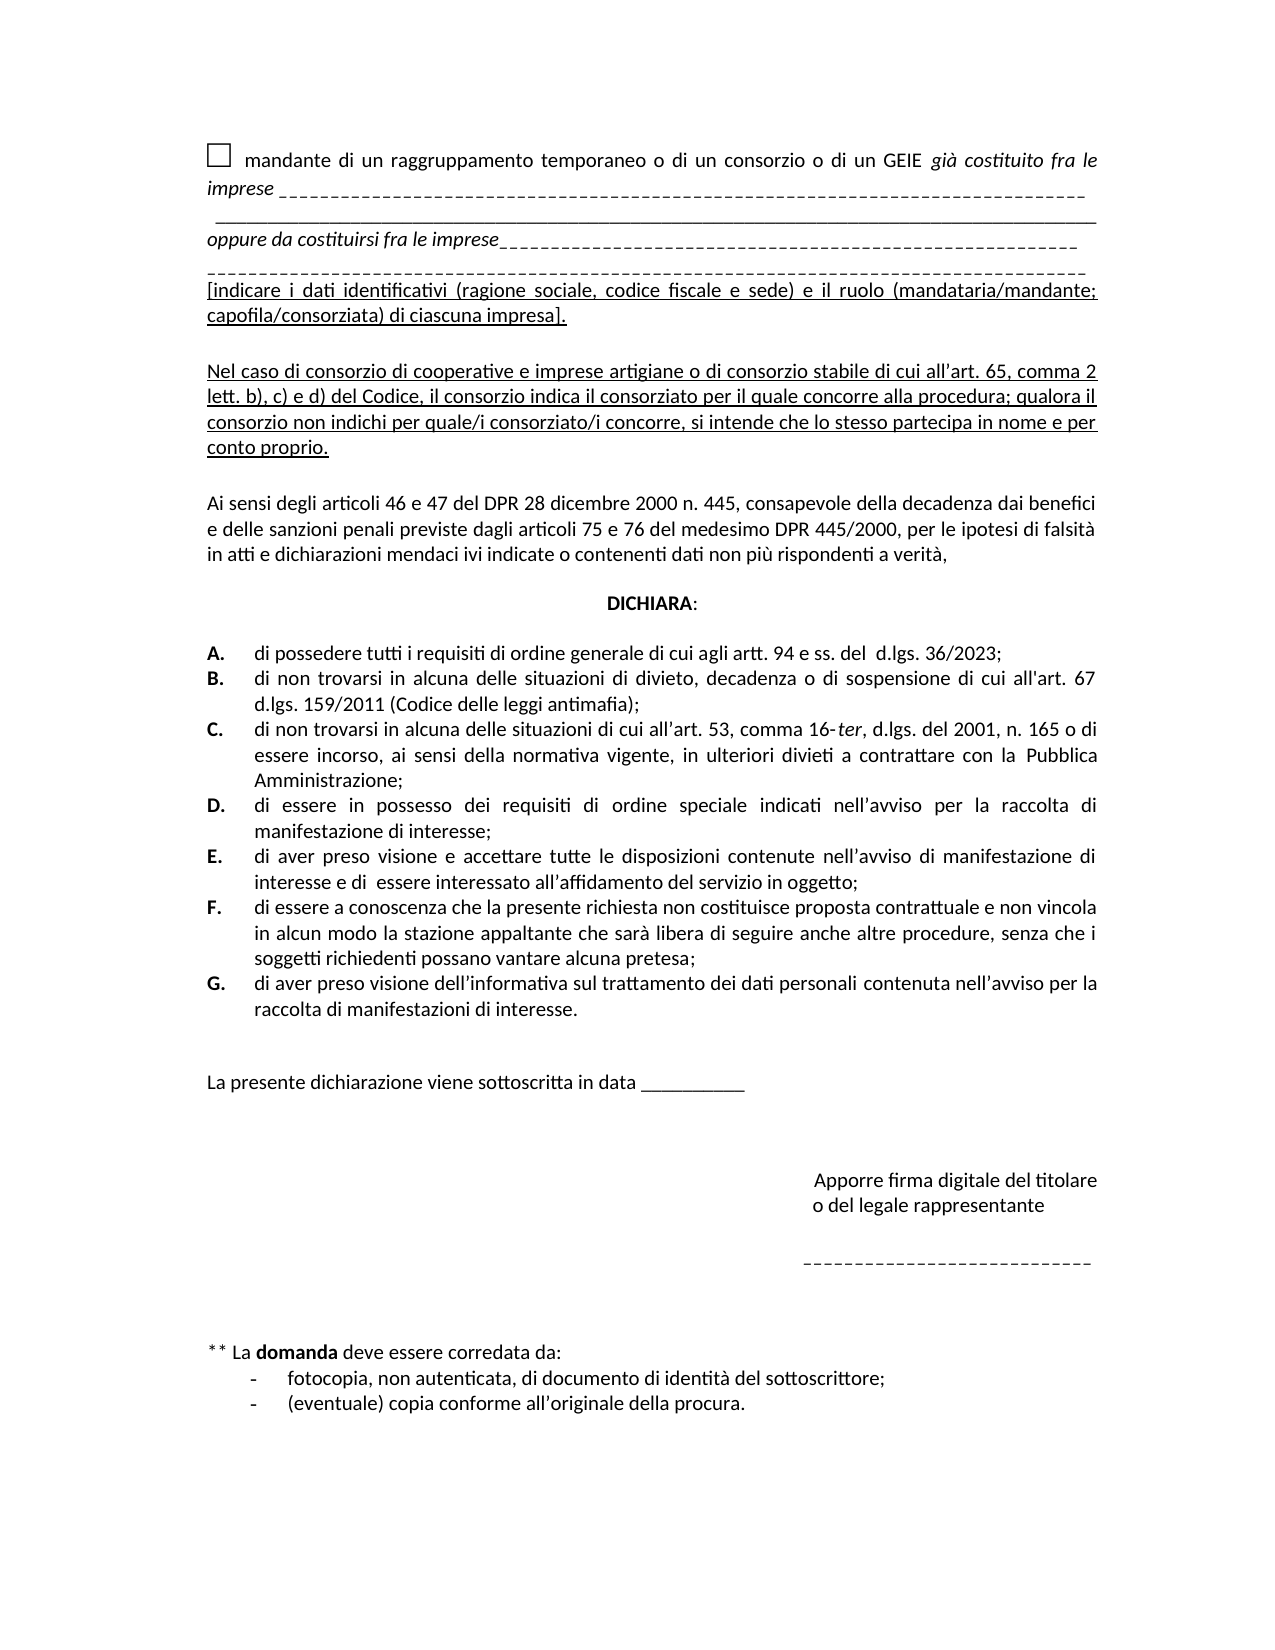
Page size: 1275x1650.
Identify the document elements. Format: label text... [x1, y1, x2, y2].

text [indicare i dati identificativi (ragione sociale, codice fiscale e sede) e il ruolo (mandataria/mandante; [207, 277, 1098, 299]
list fotocopia, non autenticata, di documento di identità del sottoscrittore; [250, 1365, 1098, 1390]
text Nel caso di consorzio di cooperative e imprese artigiane o di consorzio stabile di cui all’art. 65, comma 2 [207, 358, 1098, 380]
text Apporre firma digitale del titolare [207, 1167, 1098, 1192]
text lett. b), c) e d) del Codice, il consorzio indica il consorziato per il quale concorre alla procedura; qualora il consorzio non indichi per quale/i consorziato/i concorre, si intende che lo stesso partecipa in nome e per [207, 381, 1098, 431]
text ** La domanda deve essere corredata da: [207, 1339, 1098, 1365]
list di non trovarsi in alcuna delle situazioni di divieto, decadenza o di sospensione di cui all'art. 67 d.lgs. 159/2011 (Codice delle leggi antimafia); [207, 666, 1098, 716]
list di essere in possesso dei requisiti di ordine speciale indicati nell’avviso per la raccolta di manifestazione di interesse; [207, 793, 1098, 843]
list di essere a conoscenza che la presente richiesta non costituisce proposta contrattuale e non vincola in alcun modo la stazione appaltante che sarà libera di seguire anche altre procedure, senza che i soggetti richiedenti possano vantare alcuna pretesa; [207, 894, 1098, 971]
text o del legale rappresentante [207, 1192, 1098, 1218]
text DICHIARA: [207, 591, 1098, 616]
text conto proprio. [207, 432, 1098, 460]
text □ mandante di un raggruppamento temporaneo o di un consorzio o di un GEIE già costituito fra le imprese ______________________________________________________________________________ [207, 130, 1098, 201]
list di aver preso visione e accettare tutte le disposizioni contenute nell’avviso di manifestazione di interesse e di essere interessato all’affidamento del servizio in oggetto; [207, 843, 1098, 894]
text _____________________________________________________________________________________ [207, 252, 1098, 277]
list di possedere tutti i requisiti di ordine generale di cui agli artt. 94 e ss. del d.lgs. 36/2023; [207, 640, 1098, 666]
list di aver preso visione dell’informativa sul trattamento dei dati personali contenuta nell’avviso per la raccolta di manifestazioni di interesse. [207, 971, 1098, 1021]
text capofila/consorziata) di ciascuna impresa]. [207, 300, 1098, 328]
text Ai sensi degli articoli 46 e 47 del DPR 28 dicembre 2000 n. 445, consapevole della decadenza dai benefici e delle sanzioni penali previste dagli articoli 75 e 76 del medesimo DPR 445/2000, per le ipotesi di falsità in atti e dichiarazioni mendaci ivi indicate o contenenti dati non più rispondenti a verità, [207, 490, 1098, 567]
text _____________________________________________________________________________________ oppure da costituirsi fra le imprese________________________________________________________ [207, 201, 1098, 252]
text La presente dichiarazione viene sottoscritta in data __________ [207, 1069, 1098, 1095]
text ____________________________ [207, 1242, 1098, 1267]
list (eventuale) copia conforme all’originale della procura. [250, 1390, 1098, 1416]
list di non trovarsi in alcuna delle situazioni di cui all’art. 53, comma 16-ter, d.lgs. del 2001, n. 165 o di essere incorso, ai sensi della normativa vigente, in ulteriori divieti a contrattare con la Pubblica Amministrazione; [207, 716, 1098, 793]
